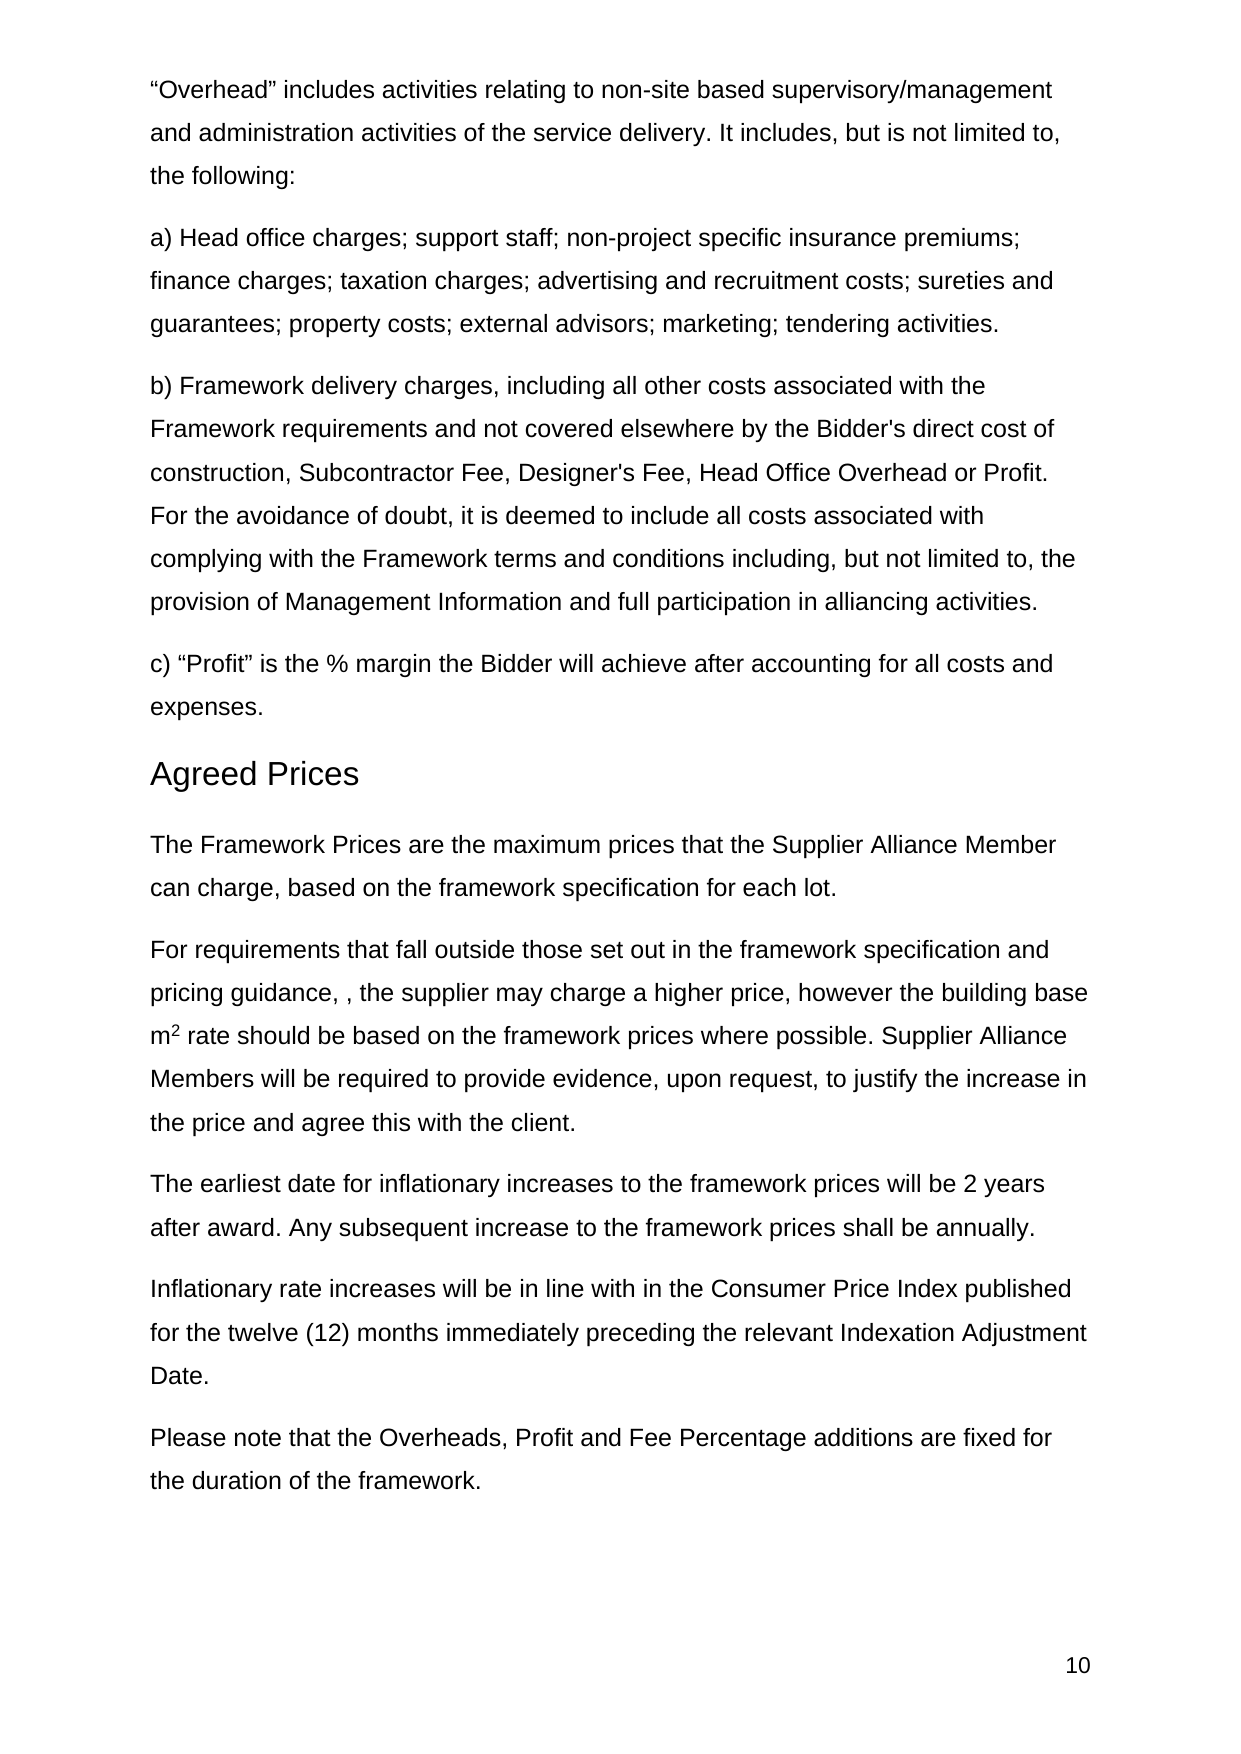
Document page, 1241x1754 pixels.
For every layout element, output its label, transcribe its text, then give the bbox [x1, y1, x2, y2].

text “Overhead” includes activities relating to non-site based supervisory/management and administration activities of the service delivery. It includes, but is not limited to, the following: [150, 75, 1091, 190]
text Please note that the Overheads, Profit and Fee Percentage additions are fixed for the duration of the framework. [150, 1423, 1091, 1494]
text a) Head office charges; support staff; non-project specific insurance premiums; finance charges; taxation charges; advertising and recruitment costs; sureties and guarantees; property costs; external advisors; marketing; tendering activities. [150, 223, 1091, 338]
text Inflationary rate increases will be in line with in the Consumer Price Index published for the twelve (12) months immediately preceding the relevant Indexation Adjustment Date. [150, 1274, 1091, 1389]
subtitle Agreed Prices [150, 754, 1091, 792]
text The earliest date for inflationary increases to the framework prices will be 2 years after award. Any subsequent increase to the framework prices shall be annually. [150, 1169, 1091, 1241]
text For requirements that fall outside those set out in the framework specification and pricing guidance, , the supplier may charge a higher price, however the building base m2 rate should be based on the framework prices where possible. Supplier Alliance Members will be required to provide evidence, upon request, to justify the increase in the price and agree this with the client. [150, 935, 1091, 1136]
text The Framework Prices are the maximum prices that the Supplier Alliance Member can charge, based on the framework specification for each lot. [150, 830, 1091, 902]
text c) “Profit” is the % margin the Bidder will achieve after accounting for all costs and expenses. [150, 649, 1091, 721]
text b) Framework delivery charges, including all other costs associated with the Framework requirements and not covered elsewhere by the Bidder's direct cost of construction, Subcontractor Fee, Designer's Fee, Head Office Overhead or Profit. For the avoidance of doubt, it is deemed to include all costs associated with complying with the Framework terms and conditions including, but not limited to, the provision of Management Information and full participation in alliancing activities. [150, 371, 1091, 616]
